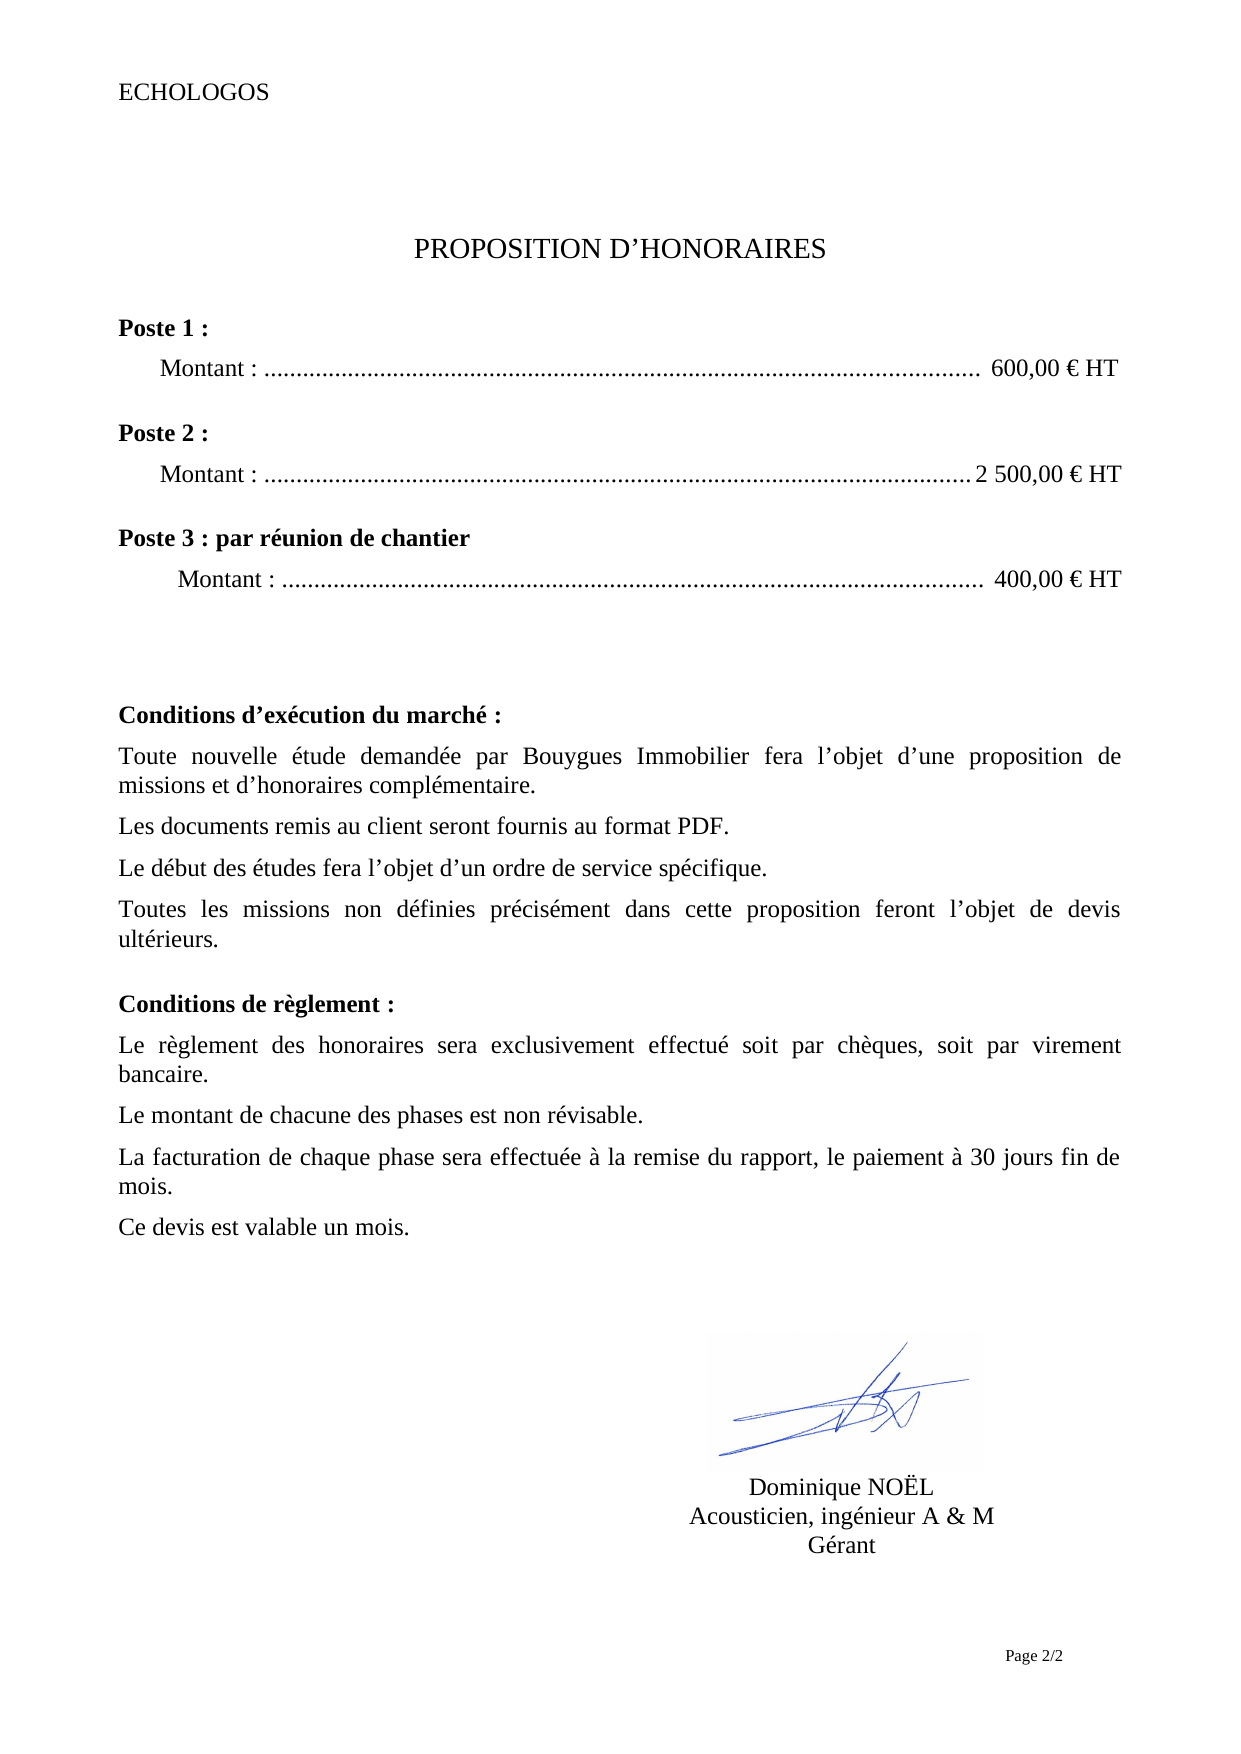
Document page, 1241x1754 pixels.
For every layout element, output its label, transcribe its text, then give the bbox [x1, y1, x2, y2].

subtitle Poste 2 : [118, 418, 1122, 447]
text Le montant de chacune des phases est non révisable. [118, 1100, 1122, 1129]
text Dominique NOËL Acousticien, ingénieur A & M Gérant [561, 1307, 1122, 1559]
text Le règlement des honoraires sera exclusivement effectué soit par chèques, soit par virement bancaire. [118, 1029, 1122, 1088]
subtitle Poste 1 : [118, 312, 1122, 342]
text Toute nouvelle étude demandée par Bouygues Immobilier fera l’objet d’une proposition de missions et d’honoraires complémentaire. [118, 741, 1122, 799]
subtitle Conditions d’exécution du marché : [118, 700, 1122, 729]
subtitle Poste 3 : par réunion de chantier [118, 523, 1122, 552]
text La facturation de chaque phase sera effectuée à la remise du rapport, le paiement à 30 jours fin de mois. [118, 1142, 1122, 1200]
subtitle Conditions de règlement : [118, 989, 1122, 1018]
picture [704, 1331, 985, 1472]
text Montant : 2 500,00 € HT [159, 459, 1122, 488]
text Toutes les missions non définies précisément dans cette proposition feront l’objet de devis ultérieurs. [118, 894, 1122, 952]
text Le début des études fera l’objet d’un ordre de service spécifique. [118, 853, 1122, 882]
text Les documents remis au client seront fournis au format PDF. [118, 811, 1122, 840]
text Ce devis est valable un mois. [118, 1212, 1122, 1241]
text Montant : 600,00 € HT [159, 353, 1122, 382]
text Montant : 400,00 € HT [177, 564, 1122, 593]
subtitle PROPOSITION D’HONORAIRES [118, 232, 1122, 265]
